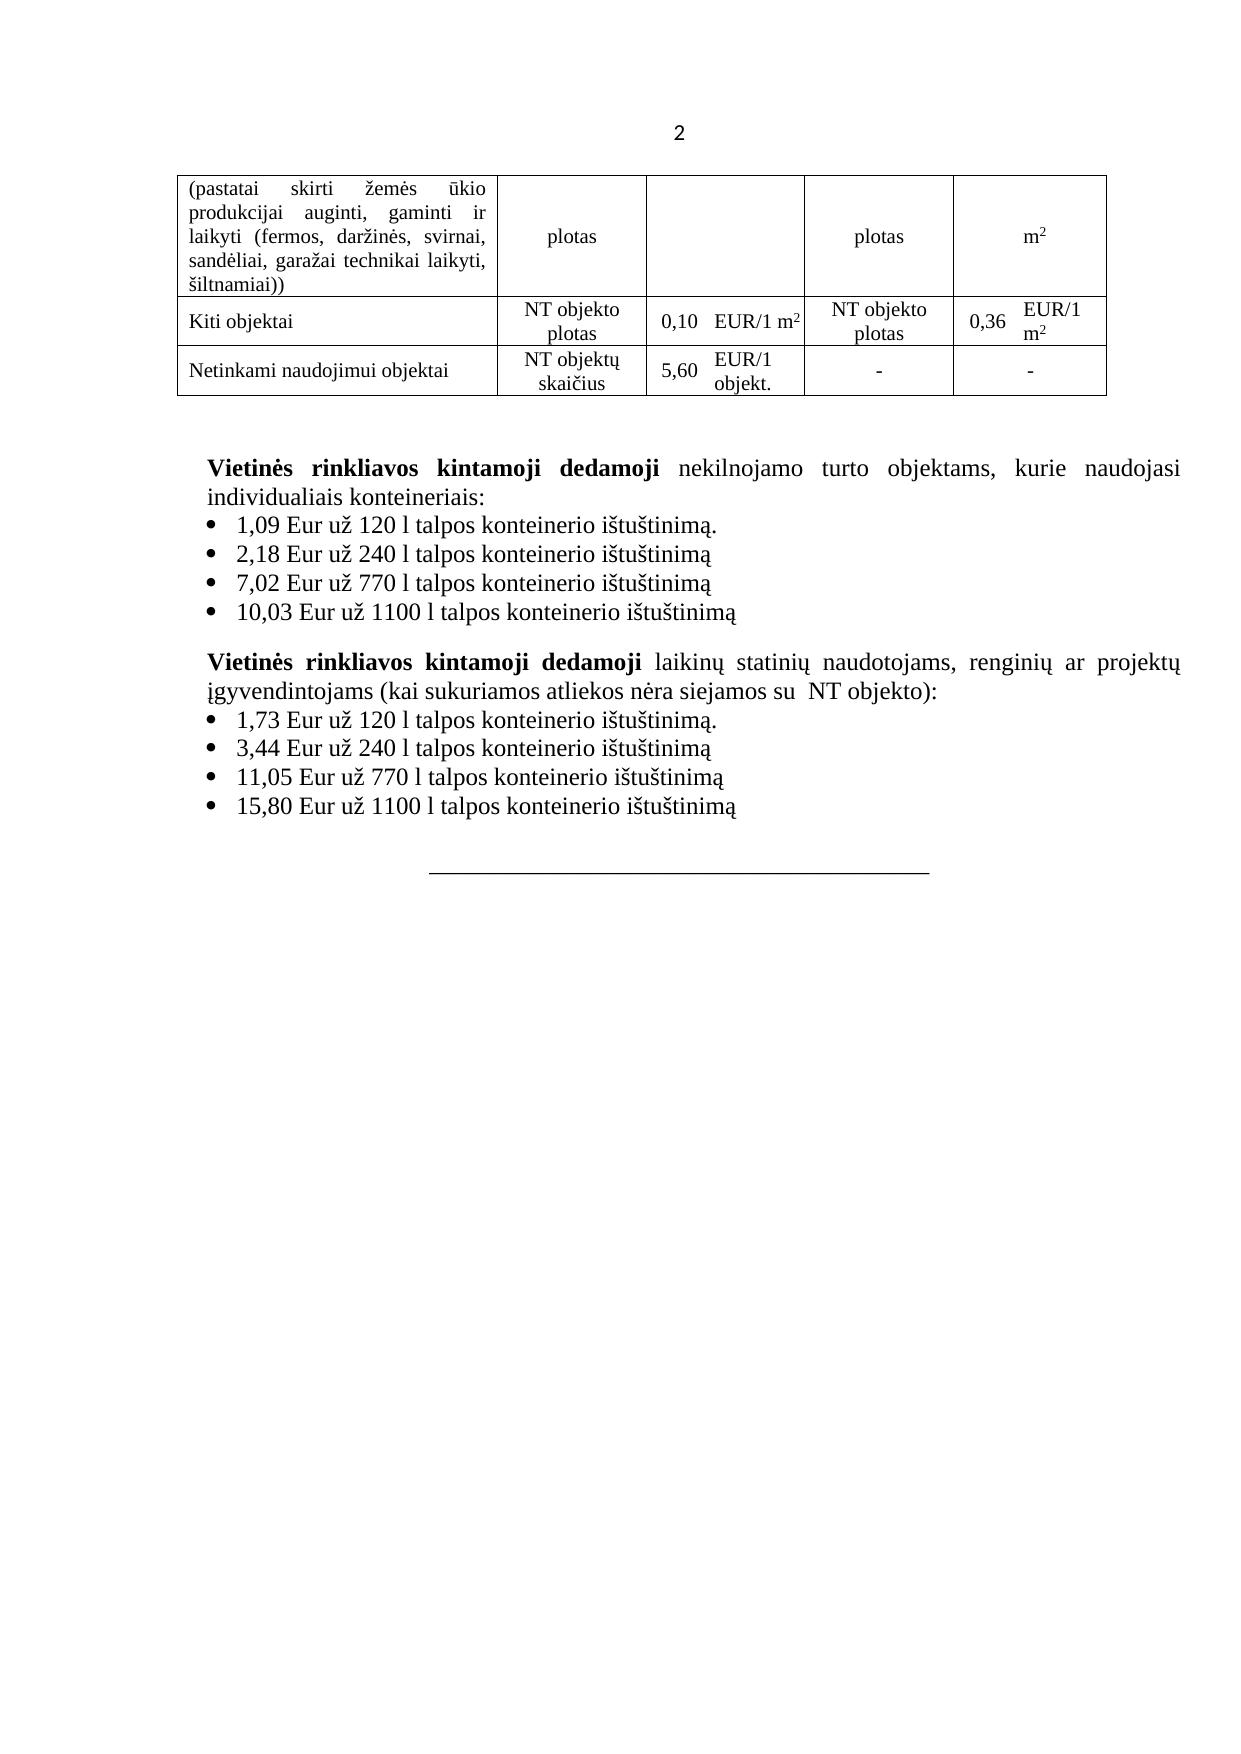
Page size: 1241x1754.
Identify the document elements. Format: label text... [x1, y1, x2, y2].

table_cell (pastatai skirti žemės ūkio produkcijai auginti, gaminti ir laikyti (fermos, daržinės, svirnai, sandėliai, garažai technikai laikyti, šiltnamiai)) [178, 176, 497, 296]
table_cell m2 [1021, 176, 1106, 296]
table_cell EUR/1 objekt. [712, 346, 804, 394]
table_cell EUR/1 m2 [712, 297, 804, 345]
text  11,05 Eur už 770 l talpos konteinerio ištuštinimą [207, 762, 1181, 791]
text  3,44 Eur už 240 l talpos konteinerio ištuštinimą [207, 733, 1181, 762]
text  7,02 Eur už 770 l talpos konteinerio ištuštinimą [207, 568, 1181, 597]
table_cell 5,60 [647, 346, 712, 394]
table_cell - [805, 346, 953, 394]
table_cell Kiti objektai [178, 297, 497, 345]
text ________________________________________ [177, 848, 1181, 877]
text  1,09 Eur už 120 l talpos konteinerio ištuštinimą. [207, 511, 1181, 539]
text  15,80 Eur už 1100 l talpos konteinerio ištuštinimą [207, 791, 1181, 820]
table_cell plotas [805, 176, 953, 296]
table_cell Netinkami naudojimui objektai [178, 346, 497, 394]
table_cell [647, 176, 712, 296]
table_cell plotas [498, 176, 646, 296]
text  10,03 Eur už 1100 l talpos konteinerio ištuštinimą [207, 597, 1181, 626]
table_cell NT objektų skaičius [498, 346, 646, 394]
table_cell NT objekto plotas [805, 297, 953, 345]
text Vietinės rinkliavos kintamoji dedamoji nekilnojamo turto objektams, kurie naudojasi individualiais konteineriais: [207, 453, 1181, 511]
table_cell EUR/1 m2 [1021, 297, 1106, 345]
table_cell NT objekto plotas [498, 297, 646, 345]
table_cell [954, 176, 1021, 296]
text  2,18 Eur už 240 l talpos konteinerio ištuštinimą [207, 539, 1181, 568]
table_cell 0,10 [647, 297, 712, 345]
table_cell 0,36 [954, 297, 1021, 345]
text Vietinės rinkliavos kintamoji dedamoji laikinų statinių naudotojams, renginių ar projektų įgyvendintojams (kai sukuriamos atliekos nėra siejamos su NT objekto): [207, 647, 1181, 705]
text  1,73 Eur už 120 l talpos konteinerio ištuštinimą. [207, 705, 1181, 733]
table_cell [712, 176, 804, 296]
table_cell - [954, 346, 1106, 394]
